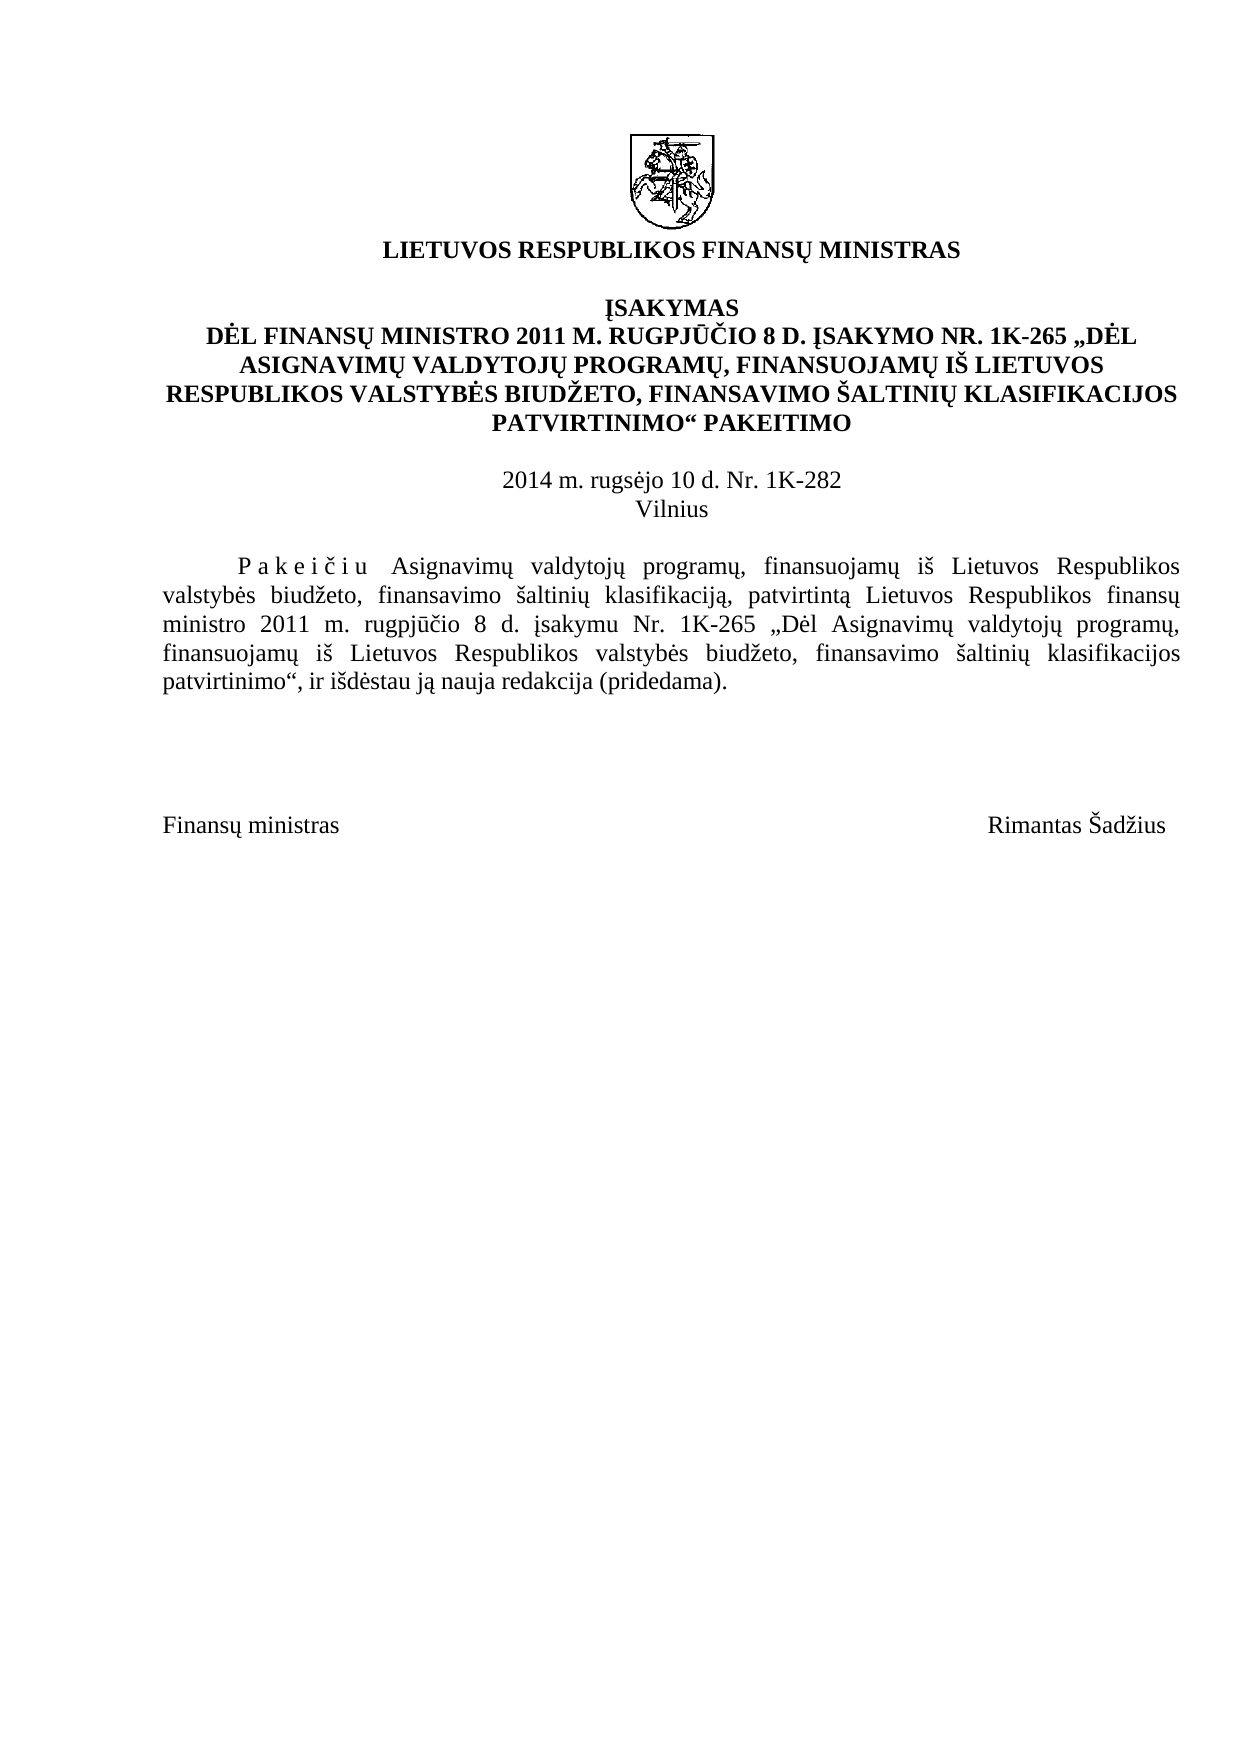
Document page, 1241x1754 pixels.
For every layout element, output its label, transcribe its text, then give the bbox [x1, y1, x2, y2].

text DĖL FINANSŲ MINISTRO 2011 M. RUGPJŪČIO 8 D. ĮSAKYMO NR. 1K-265 „DĖL ASIGNAVIMŲ VALDYTOJŲ PROGRAMŲ, FINANSUOJAMŲ IŠ LIETUVOS RESPUBLIKOS VALSTYBĖS BIUDŽETO, FINANSAVIMO ŠALTINIŲ KLASIFIKACIJOS PATVIRTINIMO“ PAKEITIMO [162, 321, 1181, 436]
text LIETUVOS RESPUBLIKOS FINANSŲ MINISTRAS [162, 235, 1181, 264]
text Finansų ministras Rimantas Šadžius [162, 811, 1181, 839]
text Vilnius [162, 494, 1181, 523]
text 2014 m. rugsėjo 10 d. Nr. 1K-282 [162, 465, 1181, 494]
text Pakeičiu Asignavimų valdytojų programų, finansuojamų iš Lietuvos Respublikos valstybės biudžeto, finansavimo šaltinių klasifikaciją, patvirtintą Lietuvos Respublikos finansų ministro 2011 m. rugpjūčio 8 d. įsakymu Nr. 1K-265 „Dėl Asignavimų valdytojų programų, finansuojamų iš Lietuvos Respublikos valstybės biudžeto, finansavimo šaltinių klasifikacijos patvirtinimo“, ir išdėstau ją nauja redakcija (pridedama). [162, 551, 1181, 696]
text ĮSAKYMAS [162, 293, 1181, 321]
